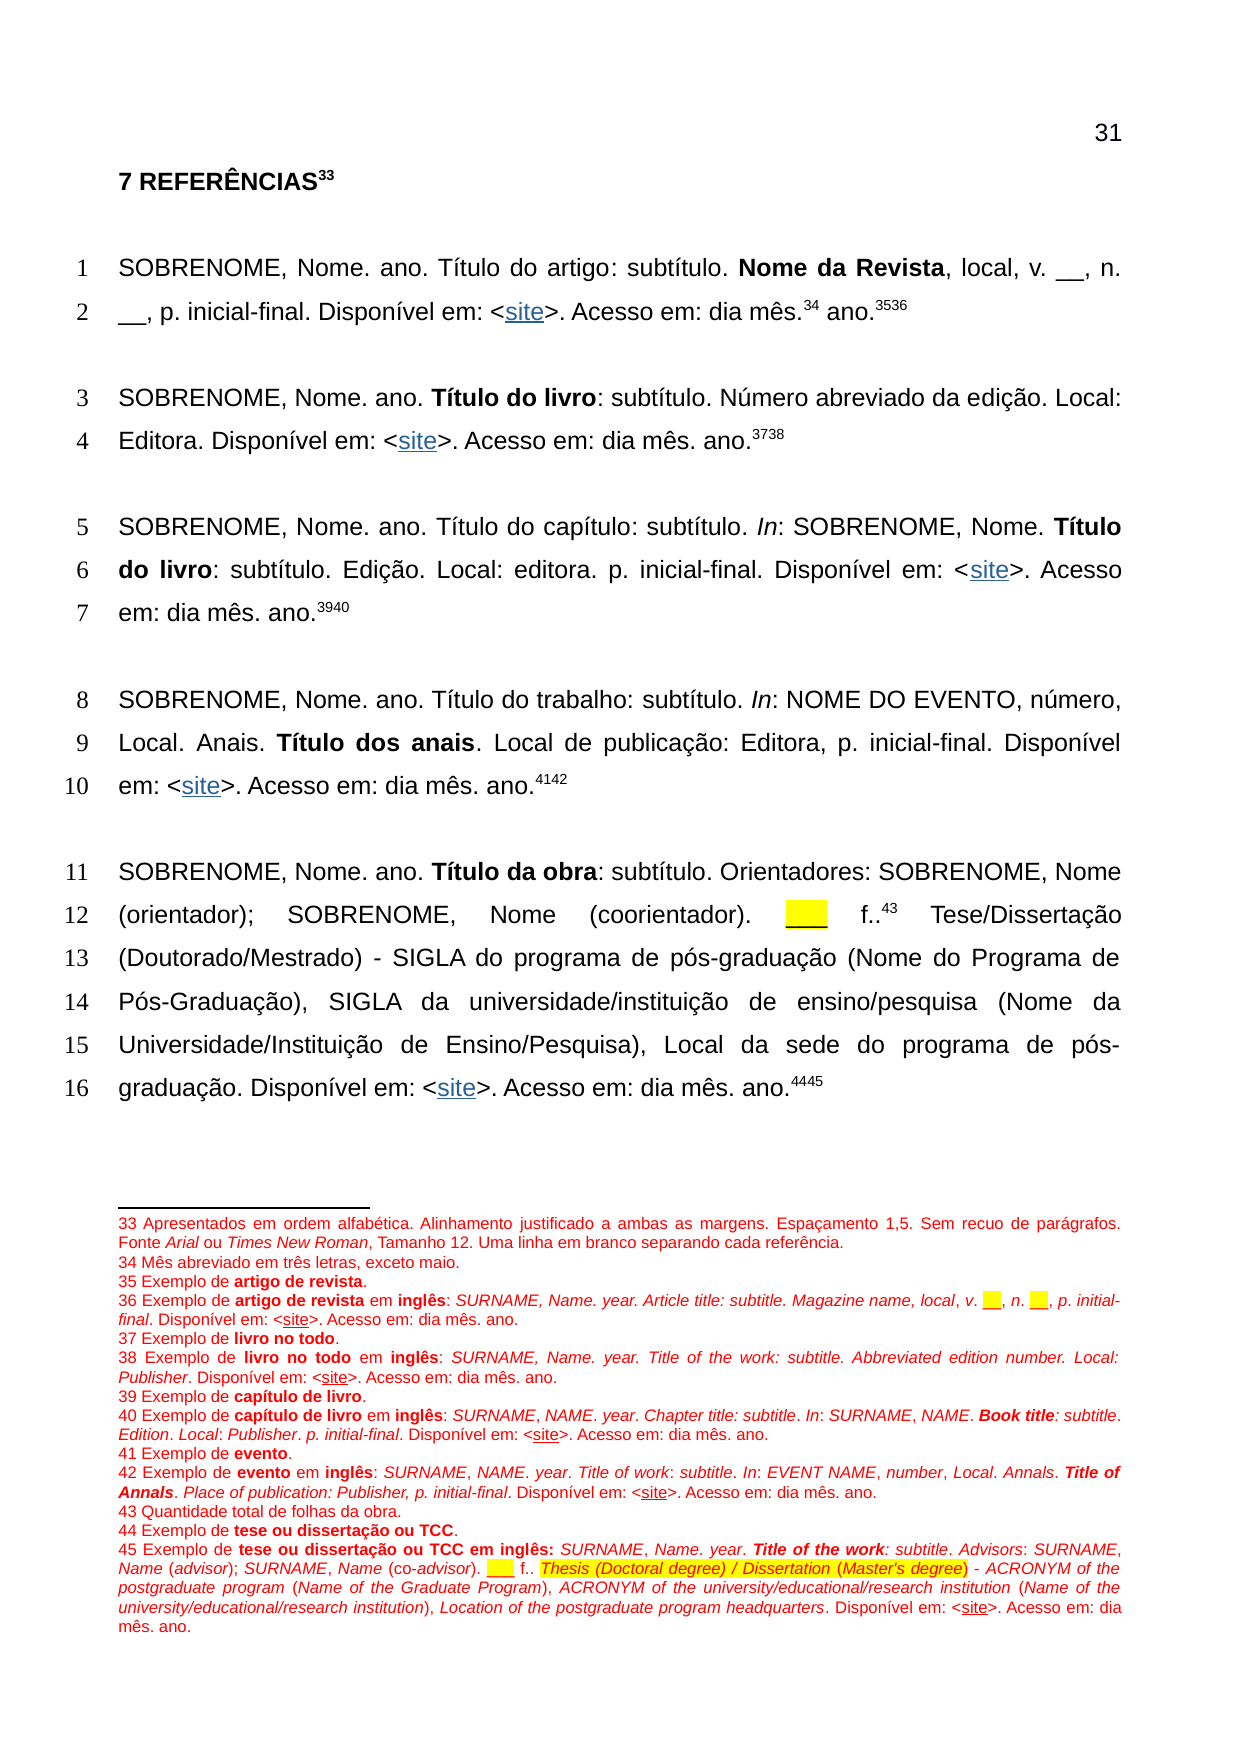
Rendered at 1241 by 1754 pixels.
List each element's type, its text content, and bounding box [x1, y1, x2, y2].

text Exemplo de tese ou dissertação ou TCC. [118, 1521, 1122, 1540]
text Exemplo de tese ou dissertação ou TCC em inglês: Surname, Name. year. Title of the work: subtitle. Advisors: SURNAME, Name (advisor); SURNAME, Name (co-advisor). ___ f.. Thesis (Doctoral degree) / Dissertation (Master's degree) - ACRONYM of the postgraduate program (Name of the Graduate Program), ACRONYM of the university/educational/research institution (Name of the university/educational/research institution), Location of the postgraduate program headquarters. Disponível em: <site>. Acesso em: dia mês. ano. [118, 1540, 1122, 1636]
text Exemplo de livro no todo. [118, 1329, 1122, 1348]
text Exemplo de artigo de revista em inglês: SURNAME, Name. year. Article title: subtitle. Magazine name, local, v. __, n. __, p. initial-final. Disponível em: <site>. Acesso em: dia mês. ano. [118, 1291, 1122, 1329]
text Quantidade total de folhas da obra. [118, 1502, 1122, 1521]
text Exemplo de livro no todo em inglês: SURNAME, Name. year. Title of the work: subtitle. Abbreviated edition number. Local: Publisher. Disponível em: <site>. Acesso em: dia mês. ano. [118, 1348, 1122, 1387]
text SOBRENOME, Nome. ano. Título da obra: subtítulo. Orientadores: SOBRENOME, Nome (orientador); SOBRENOME, Nome (coorientador). ___ f.. Tese/Dissertação (Doutorado/Mestrado) - SIGLA do programa de pós-graduação (Nome do Programa de Pós-Graduação), SIGLA da universidade/instituição de ensino/pesquisa (Nome da Universidade/Instituição de Ensino/Pesquisa), Local da sede do programa de pós-graduação. Disponível em: <site>. Acesso em: dia mês. ano. [118, 857, 1122, 1102]
text SOBRENOME, Nome. ano. Título do livro: subtítulo. Número abreviado da edição. Local: Editora. Disponível em: <site>. Acesso em: dia mês. ano. [118, 383, 1122, 455]
text SOBRENOME, Nome. ano. Título do capítulo: subtítulo. In: SOBRENOME, Nome. Título do livro: subtítulo. Edição. Local: editora. p. inicial-final. Disponível em: <site>. Acesso em: dia mês. ano. [118, 512, 1122, 627]
text SOBRENOME, Nome. ano. Título do trabalho: subtítulo. In: NOME DO EVENTO, número, Local. Anais. Título dos anais. Local de publicação: Editora, p. inicial-final. Disponível em: <site>. Acesso em: dia mês. ano. [118, 685, 1122, 800]
list Apresentados em ordem alfabética. Alinhamento justificado a ambas as margens. Espaçamento 1,5. Sem recuo de parágrafos. Fonte Arial ou Times New Roman, Tamanho 12. Uma linha em branco separando cada referência. [118, 1214, 1122, 1252]
text Exemplo de capítulo de livro em inglês: SURNAME, Name. year. Chapter title: subtitle. In: SURNAME, Name. Book title: subtitle. Edition. Local: Publisher. p. initial-final. Disponível em: <site>. Acesso em: dia mês. ano. [118, 1406, 1122, 1444]
text SOBRENOME, Nome. ano. Título do artigo: subtítulo. Nome da Revista, local, v. __, n. __, p. inicial-final. Disponível em: <site>. Acesso em: dia mês. ano. [118, 253, 1122, 325]
text Exemplo de capítulo de livro. [118, 1387, 1122, 1406]
subtitle 7 REFERÊNCIAS [118, 167, 1122, 196]
text Exemplo de artigo de revista. [118, 1272, 1122, 1291]
text Mês abreviado em três letras, exceto maio. [118, 1252, 1122, 1272]
text Exemplo de evento em inglês: SURNAME, Name. year. Title of work: subtitle. In: EVENT NAME, number, Local. Annals. Title of Annals. Place of publication: Publisher, p. initial-final. Disponível em: <site>. Acesso em: dia mês. ano. [118, 1463, 1122, 1502]
text Exemplo de evento. [118, 1444, 1122, 1463]
